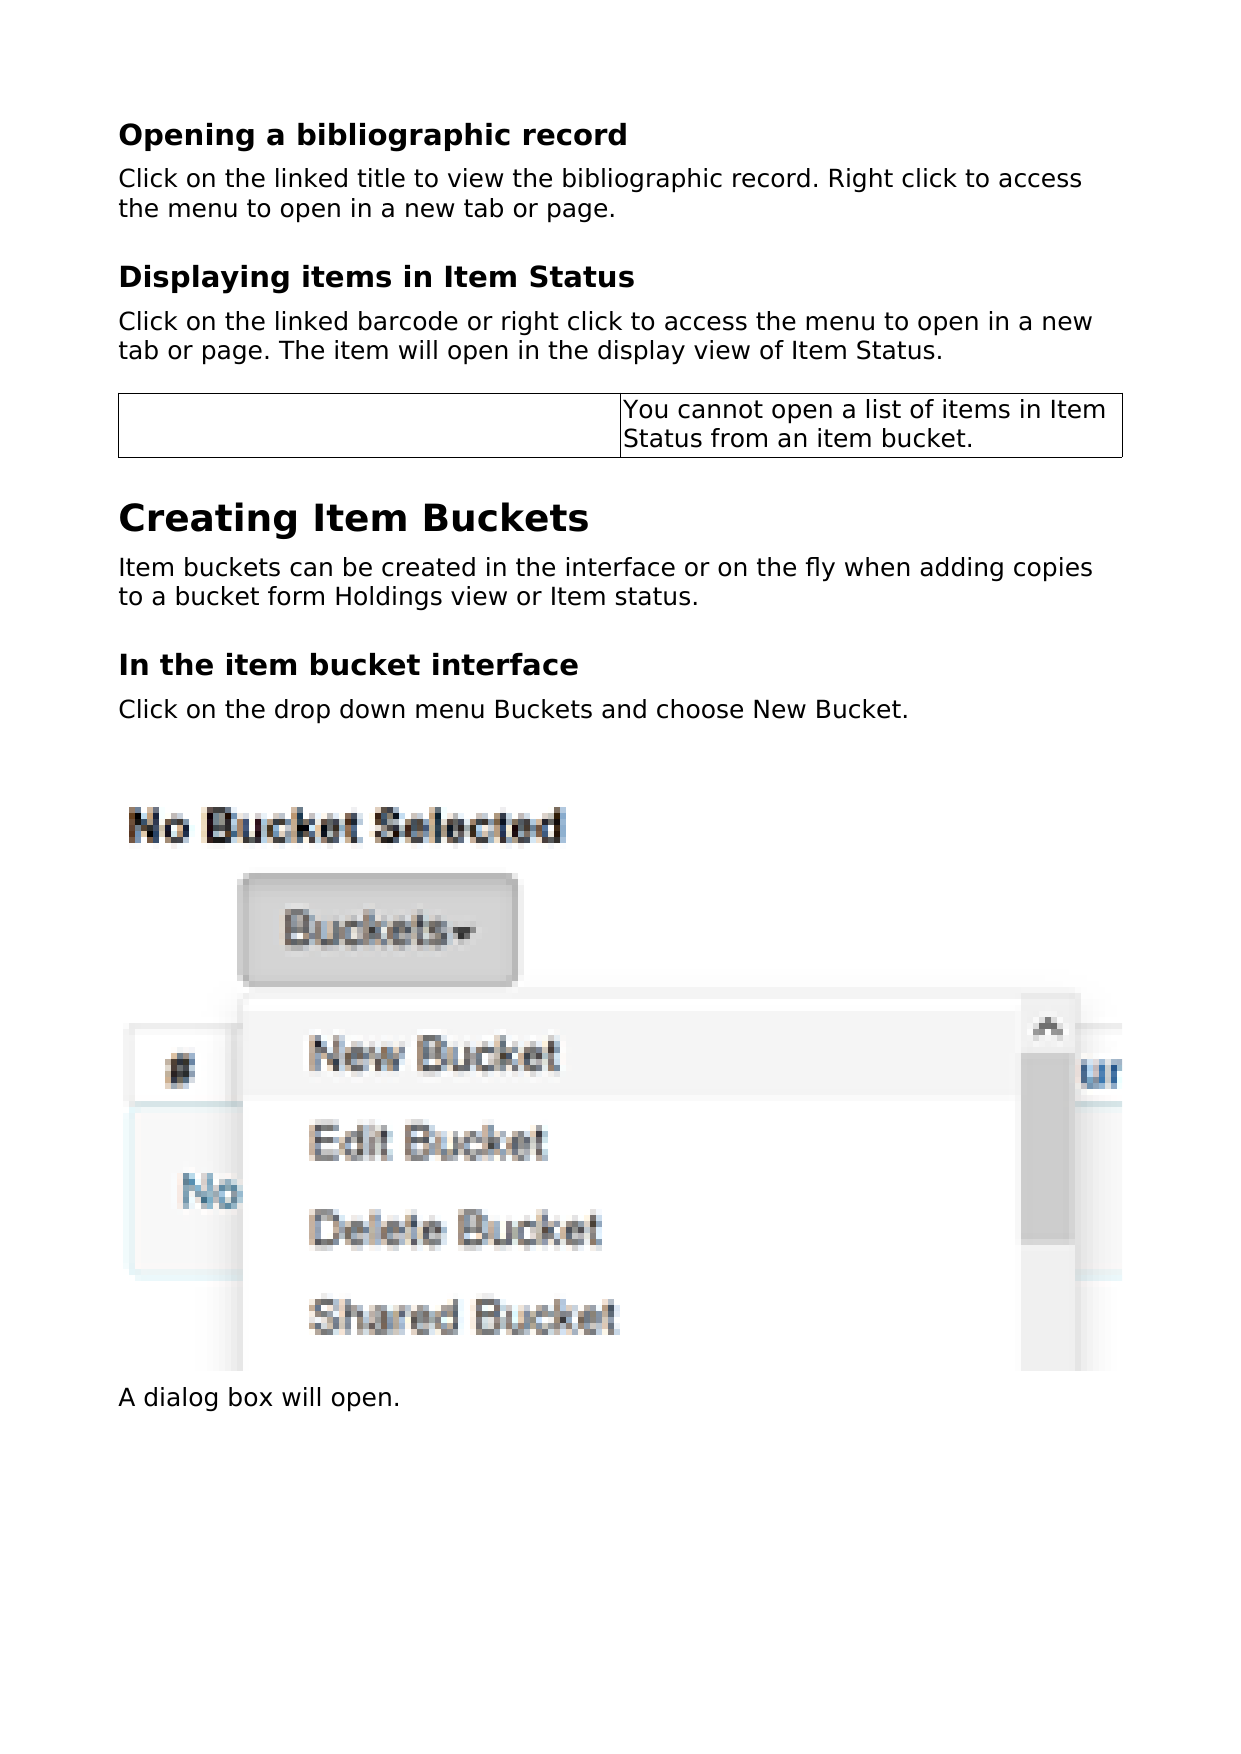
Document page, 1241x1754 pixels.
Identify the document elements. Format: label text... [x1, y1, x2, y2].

subtitle In the item bucket interface [118, 649, 1122, 683]
text Item buckets can be created in the interface or on the fly when adding copies to a bucket form Holdings view or Item status. [118, 553, 1122, 611]
table_header [119, 394, 620, 457]
picture [118, 736, 1123, 1371]
table_header You cannot open a list of items in Item Status from an item bucket. [621, 394, 1122, 457]
text Click on the linked title to view the bibliographic record. Right click to access the menu to open in a new tab or page. [118, 164, 1122, 223]
subtitle Opening a bibliographic record [118, 118, 1122, 152]
text Click on the drop down menu Buckets and choose New Bucket. [118, 695, 1122, 724]
subtitle Displaying items in Item Status [118, 260, 1122, 294]
subtitle Creating Item Buckets [118, 497, 1122, 540]
text A dialog box will open. [118, 1383, 1122, 1412]
text Click on the linked barcode or right click to access the menu to open in a new tab or page. The item will open in the display view of Item Status. [118, 307, 1122, 365]
